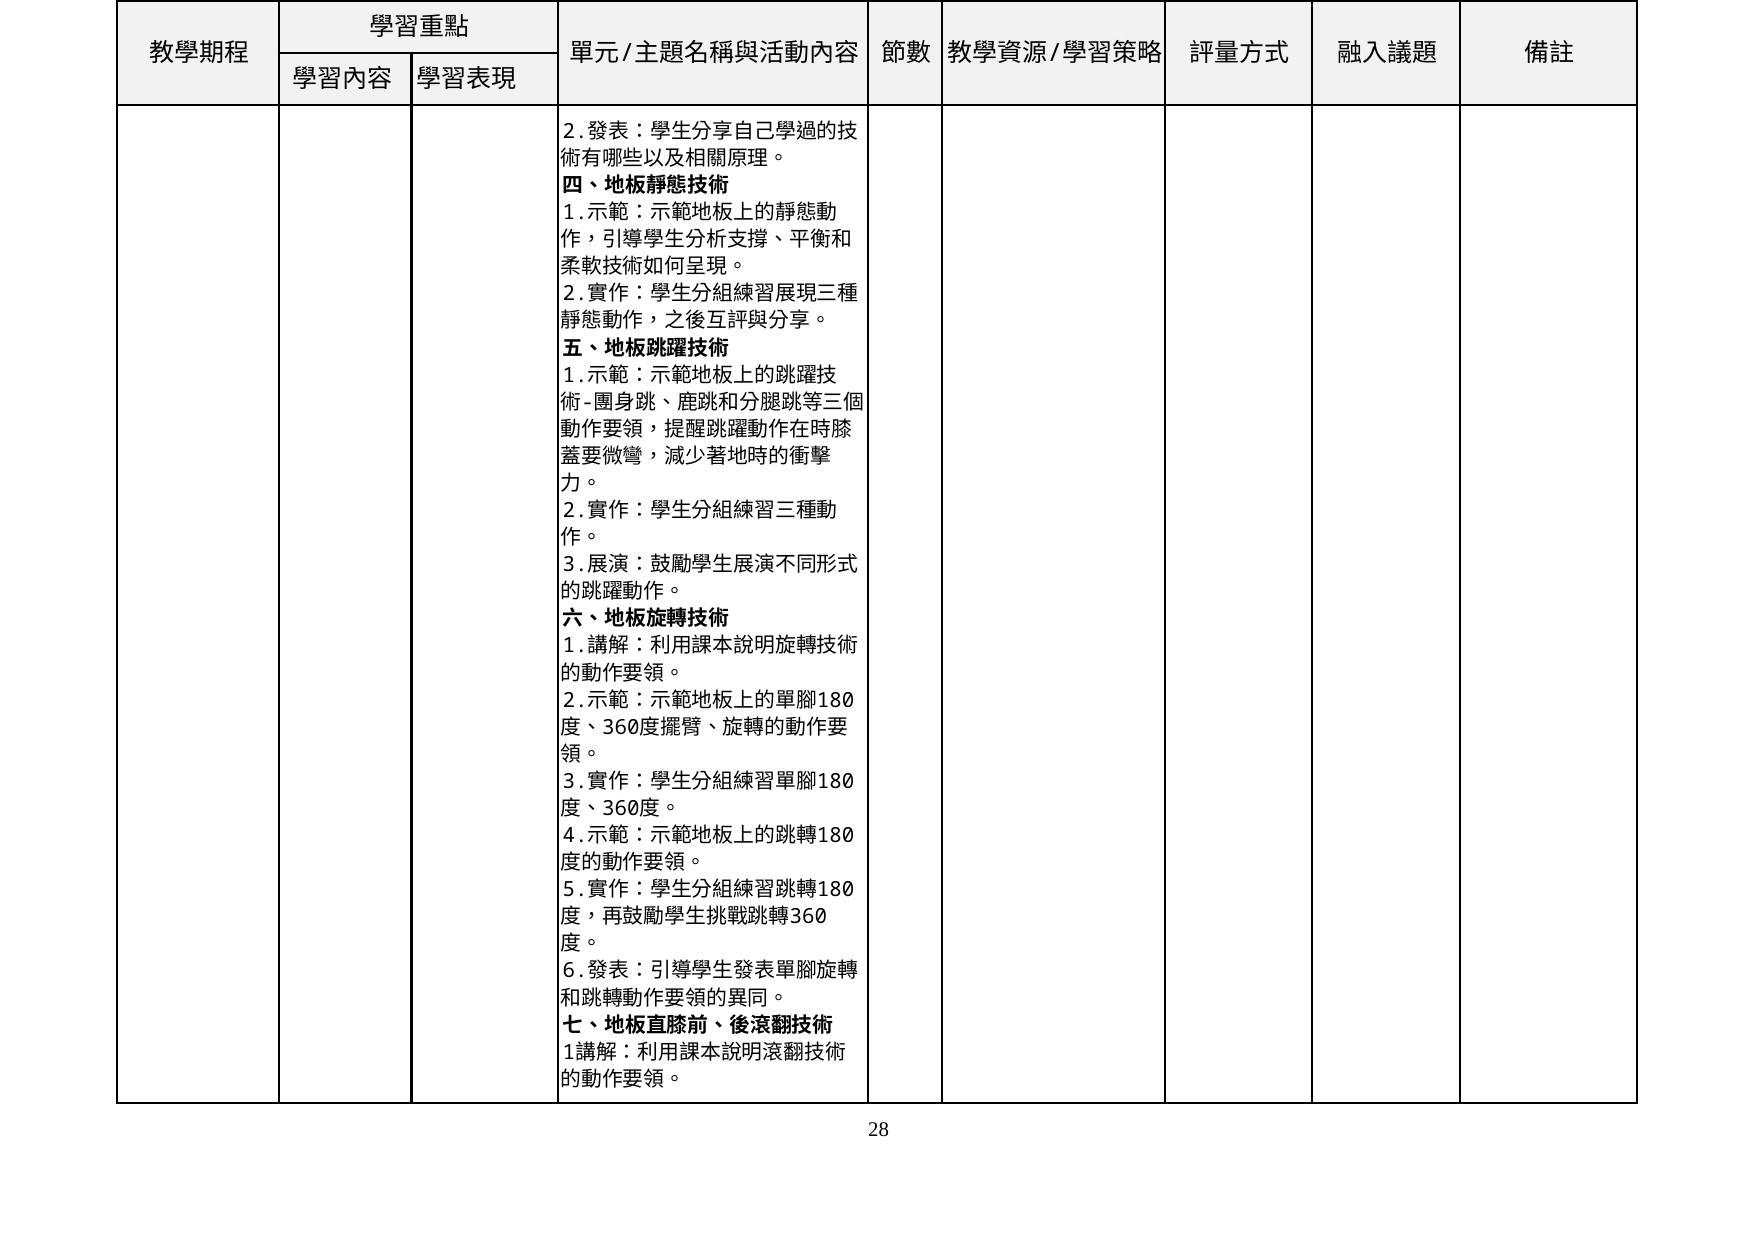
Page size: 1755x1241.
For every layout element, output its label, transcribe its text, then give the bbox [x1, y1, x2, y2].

table_header 備註 [1461, 2, 1636, 104]
table_header 學習重點 [280, 2, 557, 52]
table_header 節數 [869, 2, 941, 104]
table_cell 學習表現 [413, 54, 557, 104]
table_cell [943, 106, 1164, 1102]
table_cell [413, 106, 557, 1102]
table_cell [1461, 106, 1636, 1102]
table_cell [869, 106, 941, 1102]
table_cell [1166, 106, 1311, 1102]
table_header 融入議題 [1313, 2, 1459, 104]
table_header 評量方式 [1166, 2, 1311, 104]
table_header 教學期程 [118, 2, 278, 104]
table_header 單元/主題名稱與活動內容 [559, 2, 867, 104]
table_header 教學資源/學習策略 [943, 2, 1164, 104]
table_cell [1313, 106, 1459, 1102]
table_cell 學習內容 [280, 54, 410, 104]
table_cell [118, 106, 278, 1102]
table_cell [280, 106, 410, 1102]
table_cell 2.發表：學生分享自己學過的技術有哪些以及相關原理。 四、地板靜態技術 1.示範：示範地板上的靜態動作，引導學生分析支撐、平衡和柔軟技術如何呈現。 2.實作：學生分組練習展現三種靜態動作，之後互評與分享。 五、地板跳躍技術 1.示範：示範地板上的跳躍技術-團身跳、鹿跳和分腿跳等三個動作要領，提醒跳躍動作在時膝蓋要微彎，減少著地時的衝擊力。 2.實作：學生分組練習三種動作。 3.展演：鼓勵學生展演不同形式的跳躍動作。 六、地板旋轉技術 1.講解：利用課本說明旋轉技術的動作要領。 2.示範：示範地板上的單腳180度、360度擺臂、旋轉的動作要領。 3.實作：學生分組練習單腳180度、360度。 4.示範：示範地板上的跳轉180度的動作要領。 5.實作：學生分組練習跳轉180度，再鼓勵學生挑戰跳轉360度。 6.發表：引導學生發表單腳旋轉和跳轉動作要領的異同。 七、地板直膝前、後滾翻技術 1講解：利用課本說明滾翻技術的動作要領。 [559, 106, 867, 1102]
